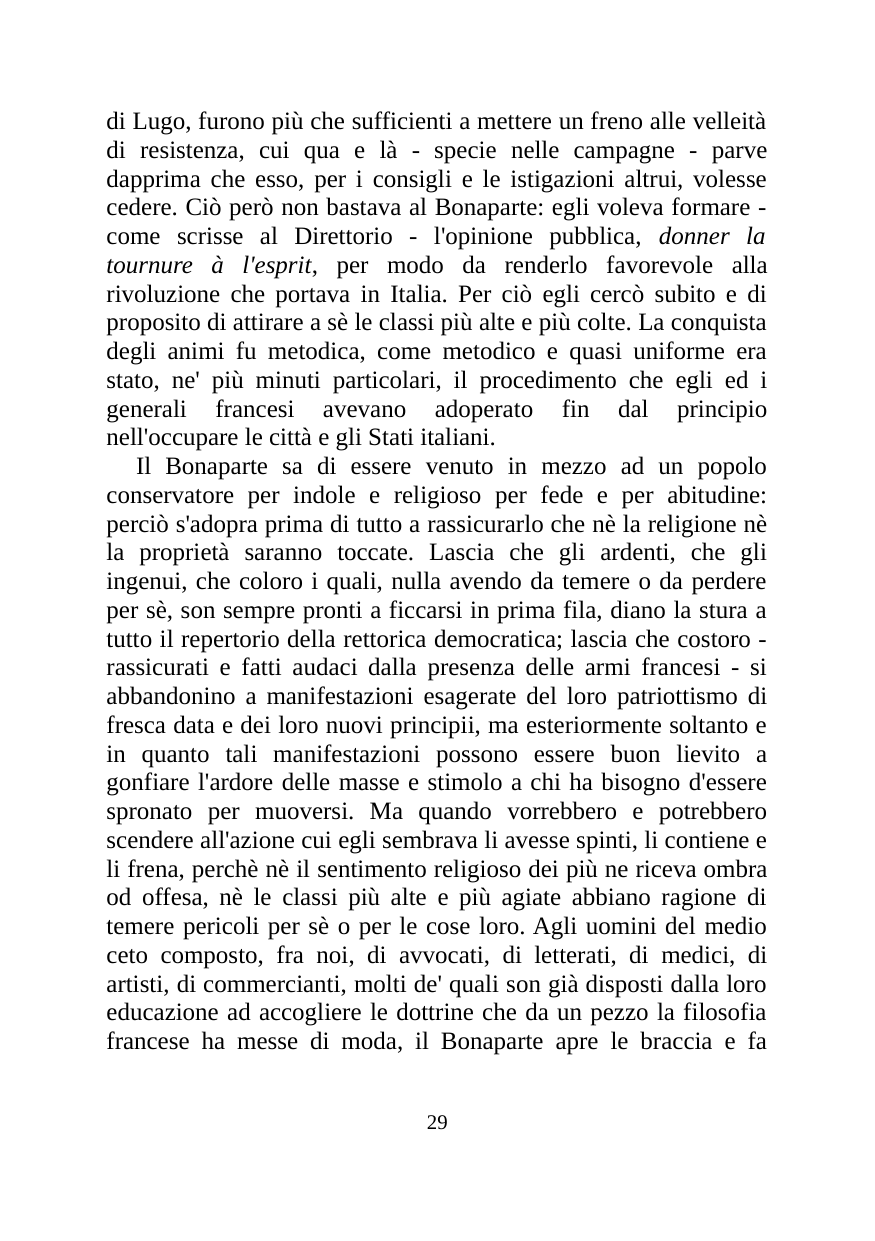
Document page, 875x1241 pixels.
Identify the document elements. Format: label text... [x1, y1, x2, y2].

text Il Bonaparte sa di essere venuto in mezzo ad un popolo conservatore per indole e religioso per fede e per abitudine: perciò s'adopra prima di tutto a rassicurarlo che nè la religione nè la proprietà saranno toccate. Lascia che gli ardenti, che gli ingenui, che coloro i quali, nulla avendo da temere o da perdere per sè, son sempre pronti a ficcarsi in prima fila, diano la stura a tutto il repertorio della rettorica democratica; lascia che costoro - rassicurati e fatti audaci dalla presenza delle armi francesi - si abbandonino a manifestazioni esagerate del loro patriottismo di fresca data e dei loro nuovi principii, ma esteriormente soltanto e in quanto tali manifestazioni possono essere buon lievito a gonfiare l'ardore delle masse e stimolo a chi ha bisogno d'essere spronato per muoversi. Ma quando vorrebbero e potrebbero scendere all'azione cui egli sembrava li avesse spinti, li contiene e li frena, perchè nè il sentimento religioso dei più ne riceva ombra od offesa, nè le classi più alte e più agiate abbiano ragione di temere pericoli per sè o per le cose loro. Agli uomini del medio ceto composto, fra noi, di avvocati, di letterati, di medici, di artisti, di commercianti, molti de' quali son già disposti dalla loro educazione ad accogliere le dottrine che da un pezzo la filosofia francese ha messe di moda, il Bonaparte apre le braccia e fa [106, 451, 768, 1055]
text di Lugo, furono più che sufficienti a mettere un freno alle velleità di resistenza, cui qua e là - specie nelle campagne - parve dapprima che esso, per i consigli e le istigazioni altrui, volesse cedere. Ciò però non bastava al Bonaparte: egli voleva formare - come scrisse al Direttorio - l'opinione pubblica, donner la tournure à l'esprit, per modo da renderlo favorevole alla rivoluzione che portava in Italia. Per ciò egli cercò subito e di proposito di attirare a sè le classi più alte e più colte. La conquista degli animi fu metodica, come metodico e quasi uniforme era stato, ne' più minuti particolari, il procedimento che egli ed i generali francesi avevano adoperato fin dal principio nell'occupare le città e gli Stati italiani. [106, 106, 768, 451]
